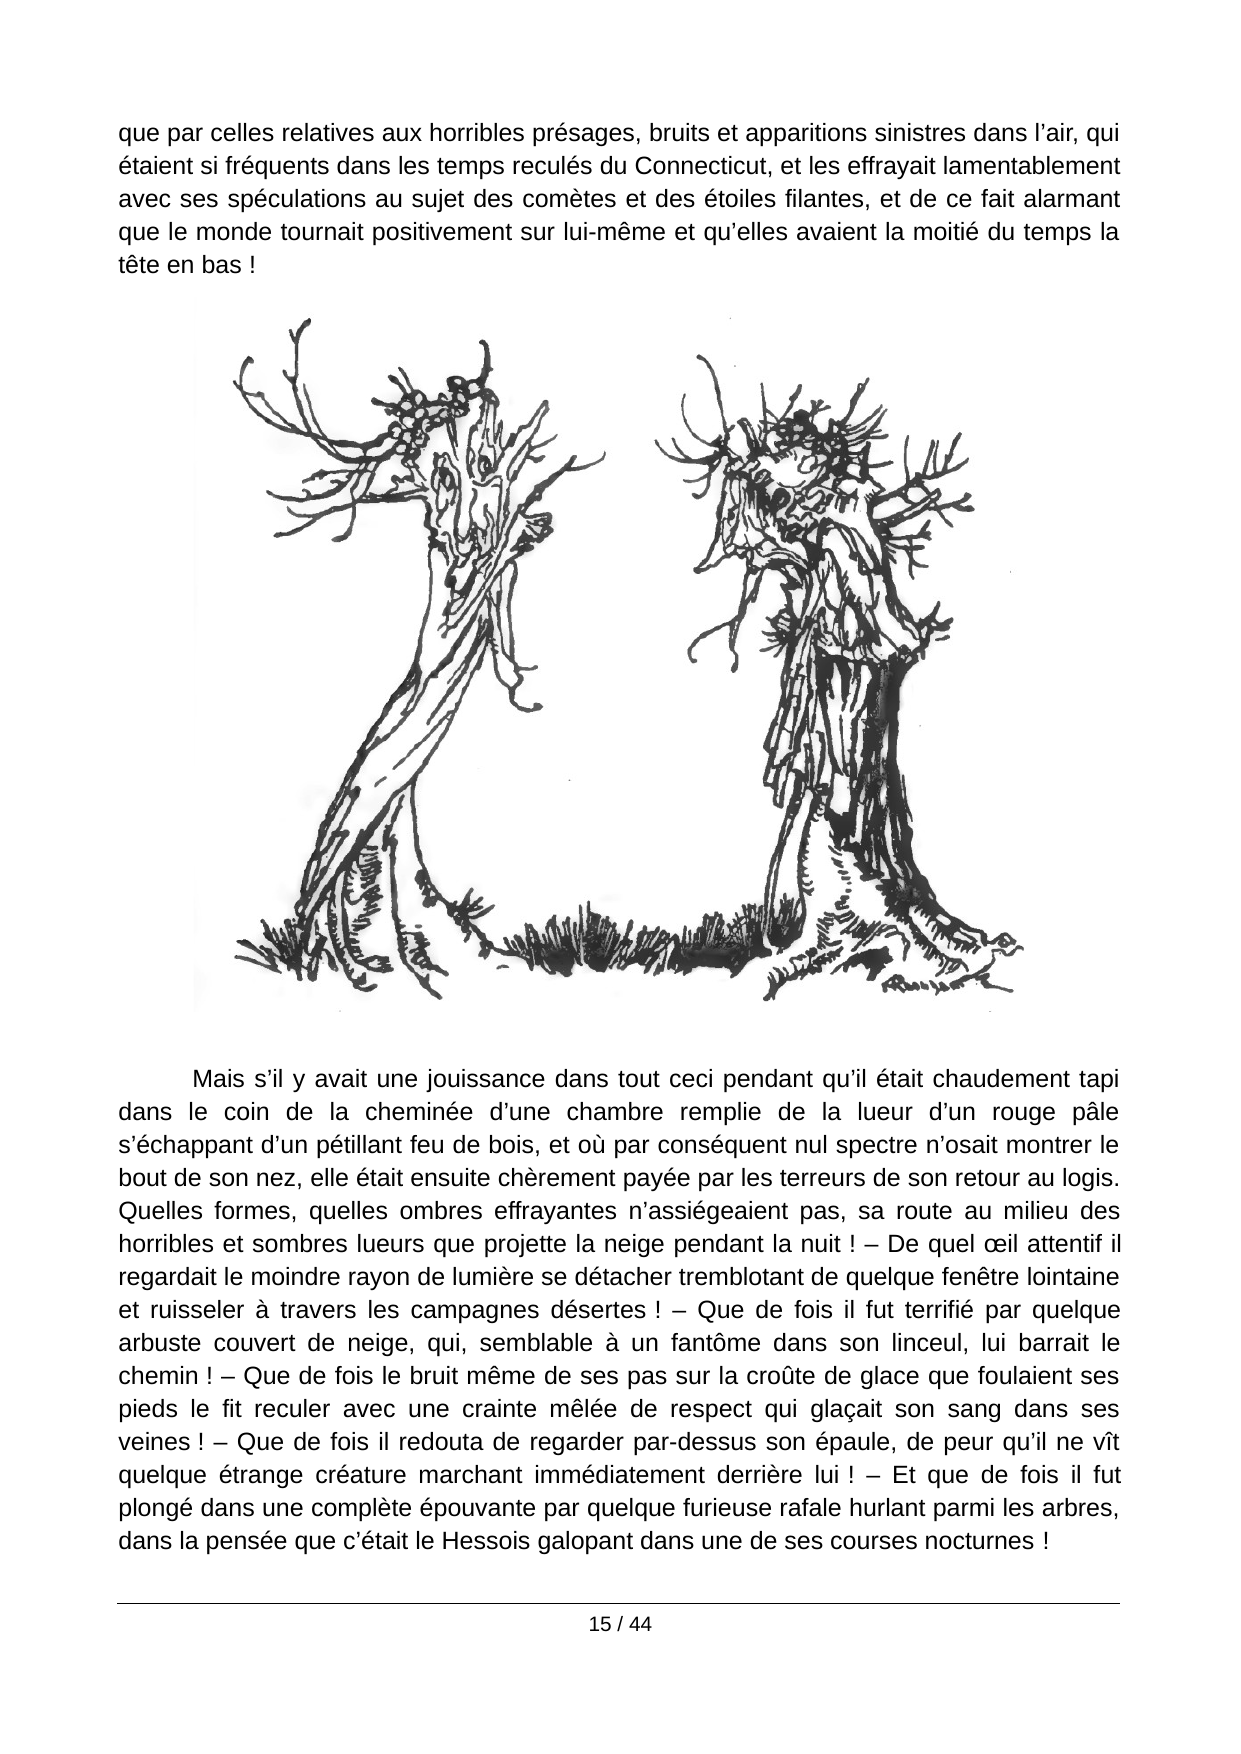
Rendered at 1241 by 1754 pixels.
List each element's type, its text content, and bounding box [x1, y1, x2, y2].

text que par celles relatives aux horribles présages, bruits et apparitions sinistres dans l’air, qui étaient si fréquents dans les temps reculés du Connecticut, et les effrayait lamentablement avec ses spéculations au sujet des comètes et des étoiles filantes, et de ce fait alarmant que le monde tournait positivement sur lui-même et qu’elles avaient la moitié du temps la tête en bas ! [118, 118, 1122, 279]
picture [193, 297, 1047, 1012]
text Mais s’il y avait une jouissance dans tout ceci pendant qu’il était chaudement tapi dans le coin de la cheminée d’une chambre remplie de la lueur d’un rouge pâle s’échappant d’un pétillant feu de bois, et où par conséquent nul spectre n’osait montrer le bout de son nez, elle était ensuite chèrement payée par les terreurs de son retour au logis. Quelles formes, quelles ombres effrayantes n’assiégeaient pas, sa route au milieu des horribles et sombres lueurs que projette la neige pendant la nuit ! – De quel œil attentif il regardait le moindre rayon de lumière se détacher tremblotant de quelque fenêtre lointaine et ruisseler à travers les campagnes désertes ! – Que de fois il fut terrifié par quelque arbuste couvert de neige, qui, semblable à un fantôme dans son linceul, lui barrait le chemin ! – Que de fois le bruit même de ses pas sur la croûte de glace que foulaient ses pieds le fit reculer avec une crainte mêlée de respect qui glaçait son sang dans ses veines ! – Que de fois il redouta de regarder par-dessus son épaule, de peur qu’il ne vît quelque étrange créature marchant immédiatement derrière lui ! – Et que de fois il fut plongé dans une complète épouvante par quelque furieuse rafale hurlant parmi les arbres, dans la pensée que c’était le Hessois galopant dans une de ses courses nocturnes ! [118, 1064, 1122, 1555]
